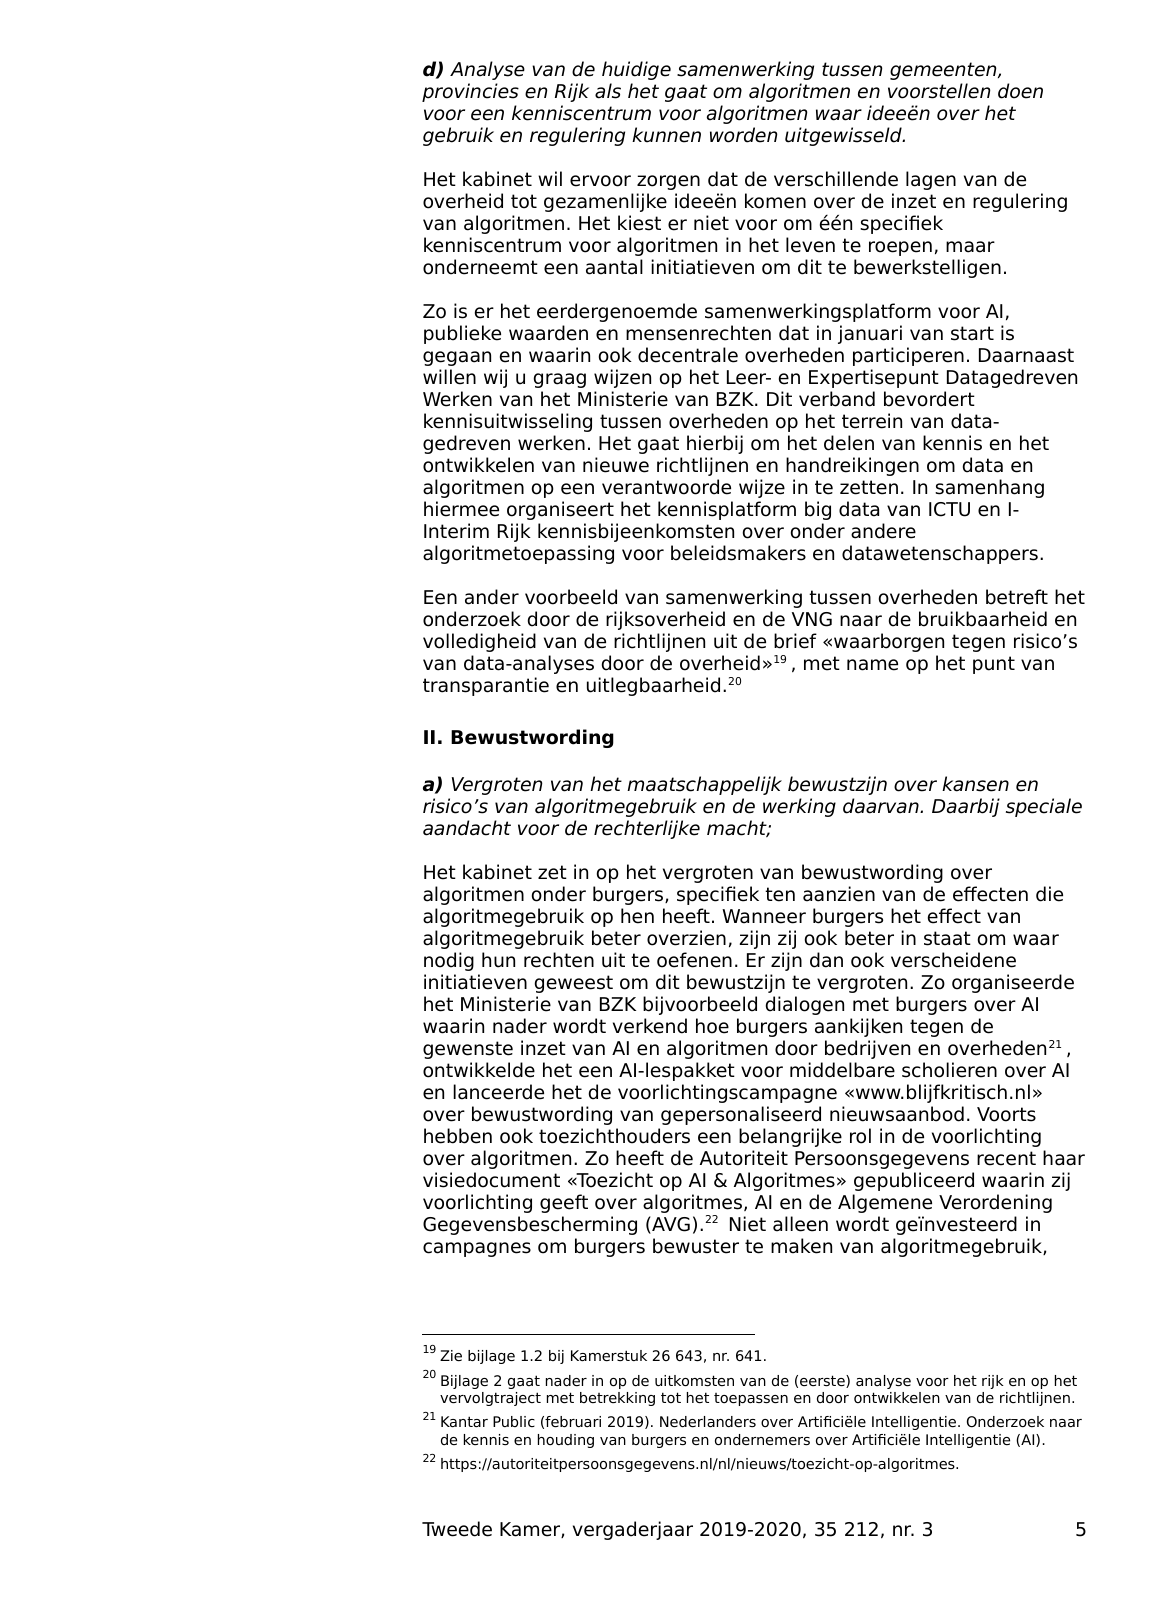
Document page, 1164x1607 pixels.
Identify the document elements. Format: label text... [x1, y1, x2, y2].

text a) Vergroten van het maatschappelijk bewustzijn over kansen en risico’s van algoritmegebruik en de werking daarvan. Daarbij speciale aandacht voor de rechterlijke macht; [422, 774, 1087, 840]
text https://autoriteitpersoonsgegevens.nl/nl/nieuws/toezicht-op-algoritmes. [422, 1452, 1087, 1474]
subtitle II. Bewustwording [422, 727, 1087, 749]
text d) Analyse van de huidige samenwerking tussen gemeenten, provincies en Rijk als het gaat om algoritmen en voorstellen doen voor een kenniscentrum voor algoritmen waar ideeën over het gebruik en regulering kunnen worden uitgewisseld. [422, 59, 1087, 147]
text Zo is er het eerdergenoemde samenwerkingsplatform voor AI, publieke waarden en mensenrechten dat in januari van start is gegaan en waarin ook decentrale overheden participeren. Daarnaast willen wij u graag wijzen op het Leer- en Expertisepunt Datagedreven Werken van het Ministerie van BZK. Dit verband bevordert kennisuitwisseling tussen overheden op het terrein van data-gedreven werken. Het gaat hierbij om het delen van kennis en het ontwikkelen van nieuwe richtlijnen en handreikingen om data en algoritmen op een verantwoorde wijze in te zetten. In samenhang hiermee organiseert het kennisplatform big data van ICTU en I-Interim Rijk kennisbijeenkomsten over onder andere algoritmetoepassing voor beleidsmakers en datawetenschappers. [422, 301, 1087, 565]
text Het kabinet wil ervoor zorgen dat de verschillende lagen van de overheid tot gezamenlijke ideeën komen over de inzet en regulering van algoritmen. Het kiest er niet voor om één specifiek kenniscentrum voor algoritmen in het leven te roepen, maar onderneemt een aantal initiatieven om dit te bewerkstelligen. [422, 169, 1087, 279]
text Zie bijlage 1.2 bij Kamerstuk 26 643, nr. 641. [422, 1343, 1087, 1366]
text Kantar Public (februari 2019). Nederlanders over Artificiële Intelligentie. Onderzoek naar de kennis en houding van burgers en ondernemers over Artificiële Intelligentie (AI). [422, 1410, 1087, 1449]
text Een ander voorbeeld van samenwerking tussen overheden betreft het onderzoek door de rijksoverheid en de VNG naar de bruikbaarheid en volledigheid van de richtlijnen uit de brief «waarborgen tegen risico’s van data-analyses door de overheid», met name op het punt van transparantie en uitlegbaarheid. [422, 587, 1087, 697]
text Het kabinet zet in op het vergroten van bewustwording over algoritmen onder burgers, specifiek ten aanzien van de effecten die algoritmegebruik op hen heeft. Wanneer burgers het effect van algoritmegebruik beter overzien, zijn zij ook beter in staat om waar nodig hun rechten uit te oefenen. Er zijn dan ook verscheidene initiatieven geweest om dit bewustzijn te vergroten. Zo organiseerde het Ministerie van BZK bijvoorbeeld dialogen met burgers over AI waarin nader wordt verkend hoe burgers aankijken tegen de gewenste inzet van AI en algoritmen door bedrijven en overheden, ontwikkelde het een AI-lespakket voor middelbare scholieren over AI en lanceerde het de voorlichtingscampagne «www.blijfkritisch.nl» over bewustwording van gepersonaliseerd nieuwsaanbod. Voorts hebben ook toezichthouders een belangrijke rol in de voorlichting over algoritmen. Zo heeft de Autoriteit Persoonsgegevens recent haar visiedocument «Toezicht op AI & Algoritmes» gepubliceerd waarin zij voorlichting geeft over algoritmes, AI en de Algemene Verordening Gegevensbescherming (AVG). Niet alleen wordt geïnvesteerd in campagnes om burgers bewuster te maken van algoritmegebruik, [422, 862, 1087, 1258]
text Bijlage 2 gaat nader in op de uitkomsten van de (eerste) analyse voor het rijk en op het vervolgtraject met betrekking tot het toepassen en door ontwikkelen van de richtlijnen. [422, 1368, 1087, 1407]
